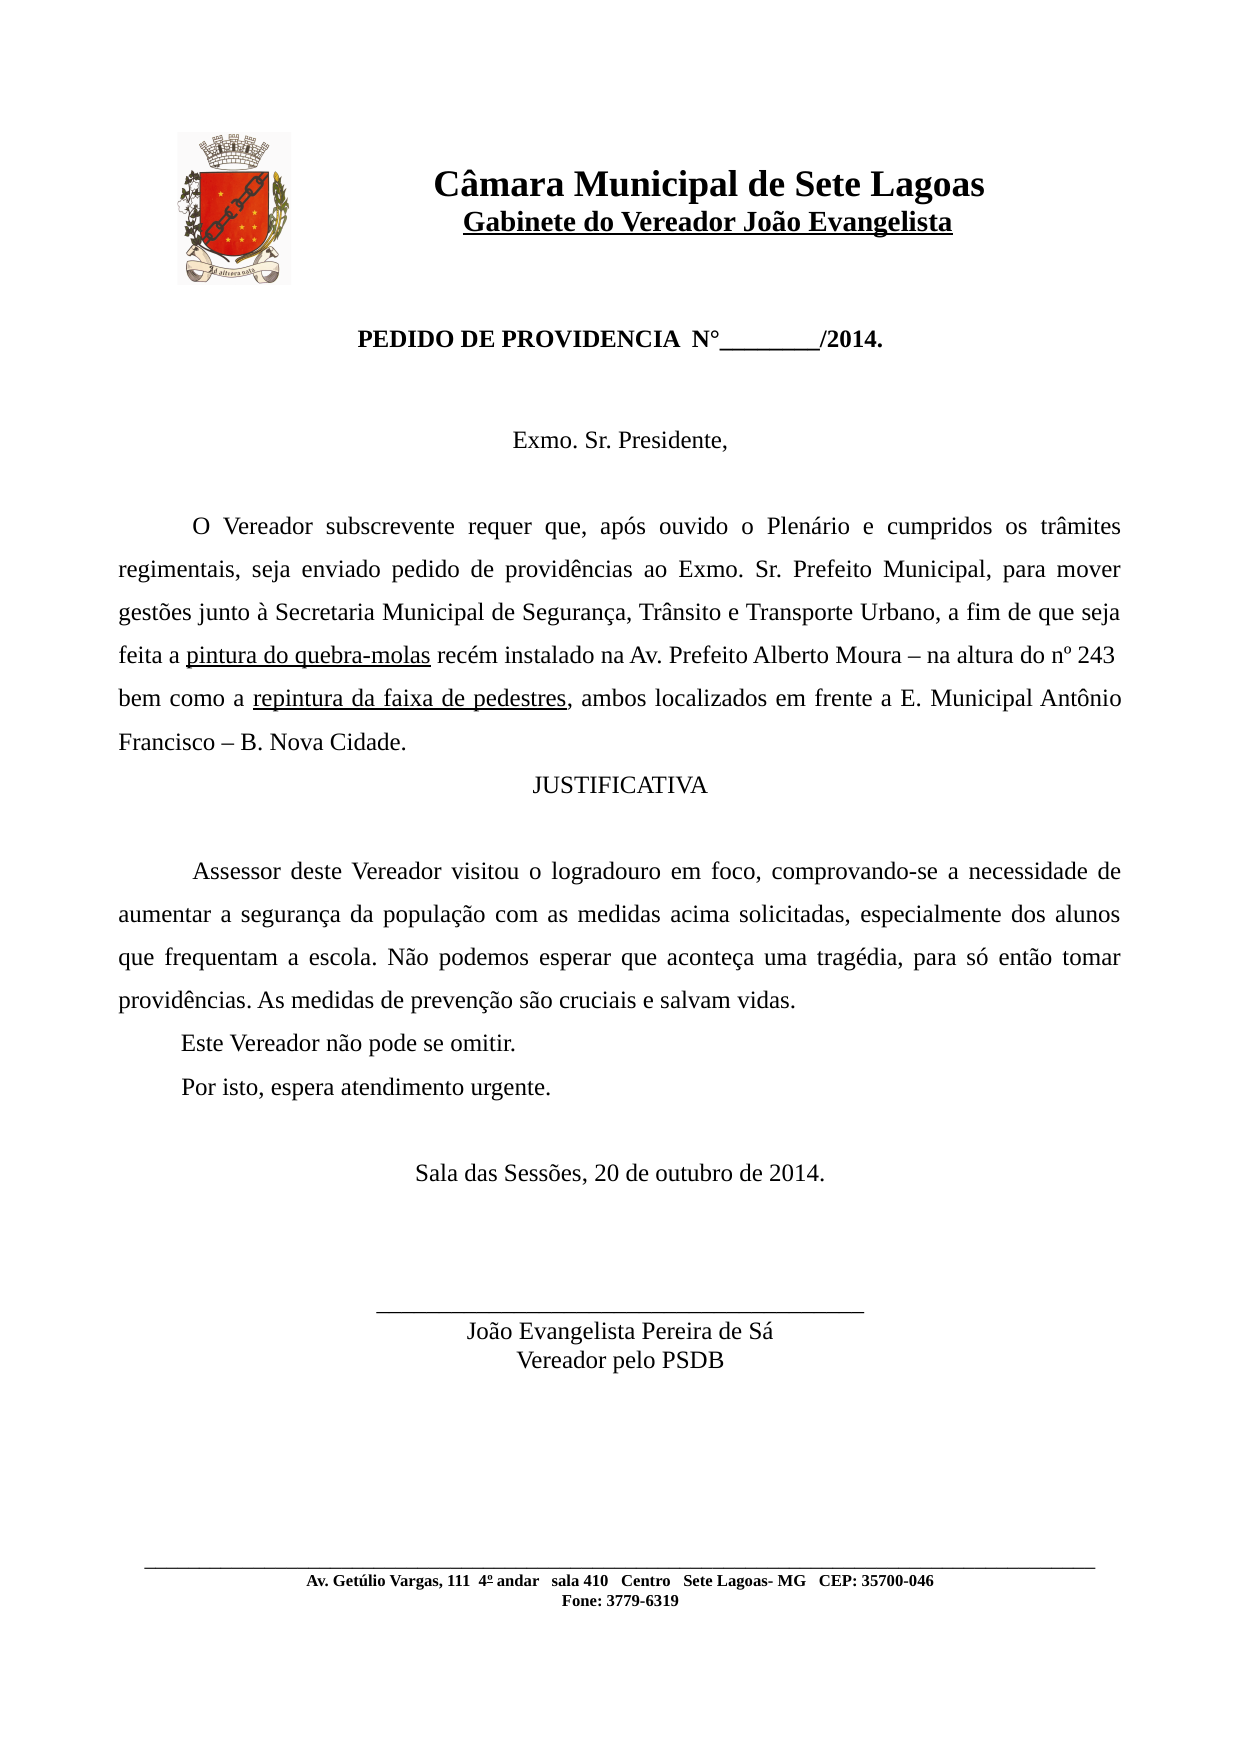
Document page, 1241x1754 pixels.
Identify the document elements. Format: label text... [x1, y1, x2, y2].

text bem como a repintura da faixa de pedestres, ambos localizados em frente a E. Municipal Antônio Francisco – B. Nova Cidade. [118, 683, 1122, 755]
text [118, 204, 177, 238]
text Por isto, espera atendimento urgente. [107, 1072, 1122, 1100]
text Av. Getúlio Vargas, 111 4º andar sala 410 Centro Sete Lagoas- MG CEP: 35700-046 [118, 1571, 1122, 1590]
text Fone: 3779-6319 [118, 1590, 1122, 1609]
text Exmo. Sr. Presidente, [118, 425, 1122, 453]
text Vereador pelo PSDB [118, 1345, 1122, 1373]
picture [177, 132, 292, 285]
text Este Vereador não pode se omitir. [118, 1028, 1122, 1057]
text _______________________________________ [118, 1287, 1122, 1316]
text Gabinete do Vereador João Evangelista [292, 204, 1122, 238]
subtitle João Evangelista Pereira de Sá [118, 1316, 1122, 1345]
text _______________________________________________________________________________________ [118, 1546, 1122, 1571]
text PEDIDO DE PROVIDENCIA N°________/2014. [118, 324, 1122, 353]
text JUSTIFICATIVA [118, 770, 1122, 798]
text Assessor deste Vereador visitou o logradouro em foco, comprovando-se a necessidade de aumentar a segurança da população com as medidas acima solicitadas, especialmente dos alunos que frequentam a escola. Não podemos esperar que aconteça uma tragédia, para só então tomar providências. As medidas de prevenção são cruciais e salvam vidas. [118, 856, 1122, 1014]
text O Vereador subscrevente requer que, após ouvido o Plenário e cumpridos os trâmites regimentais, seja enviado pedido de providências ao Exmo. Sr. Prefeito Municipal, para mover gestões junto à Secretaria Municipal de Segurança, Trânsito e Transporte Urbano, a fim de que seja feita a pintura do quebra-molas recém instalado na Av. Prefeito Alberto Moura – na altura do nº 243 [118, 511, 1122, 669]
text Câmara Municipal de Sete Lagoas [292, 161, 1122, 204]
text Sala das Sessões, 20 de outubro de 2014. [118, 1158, 1122, 1187]
text [118, 161, 177, 204]
